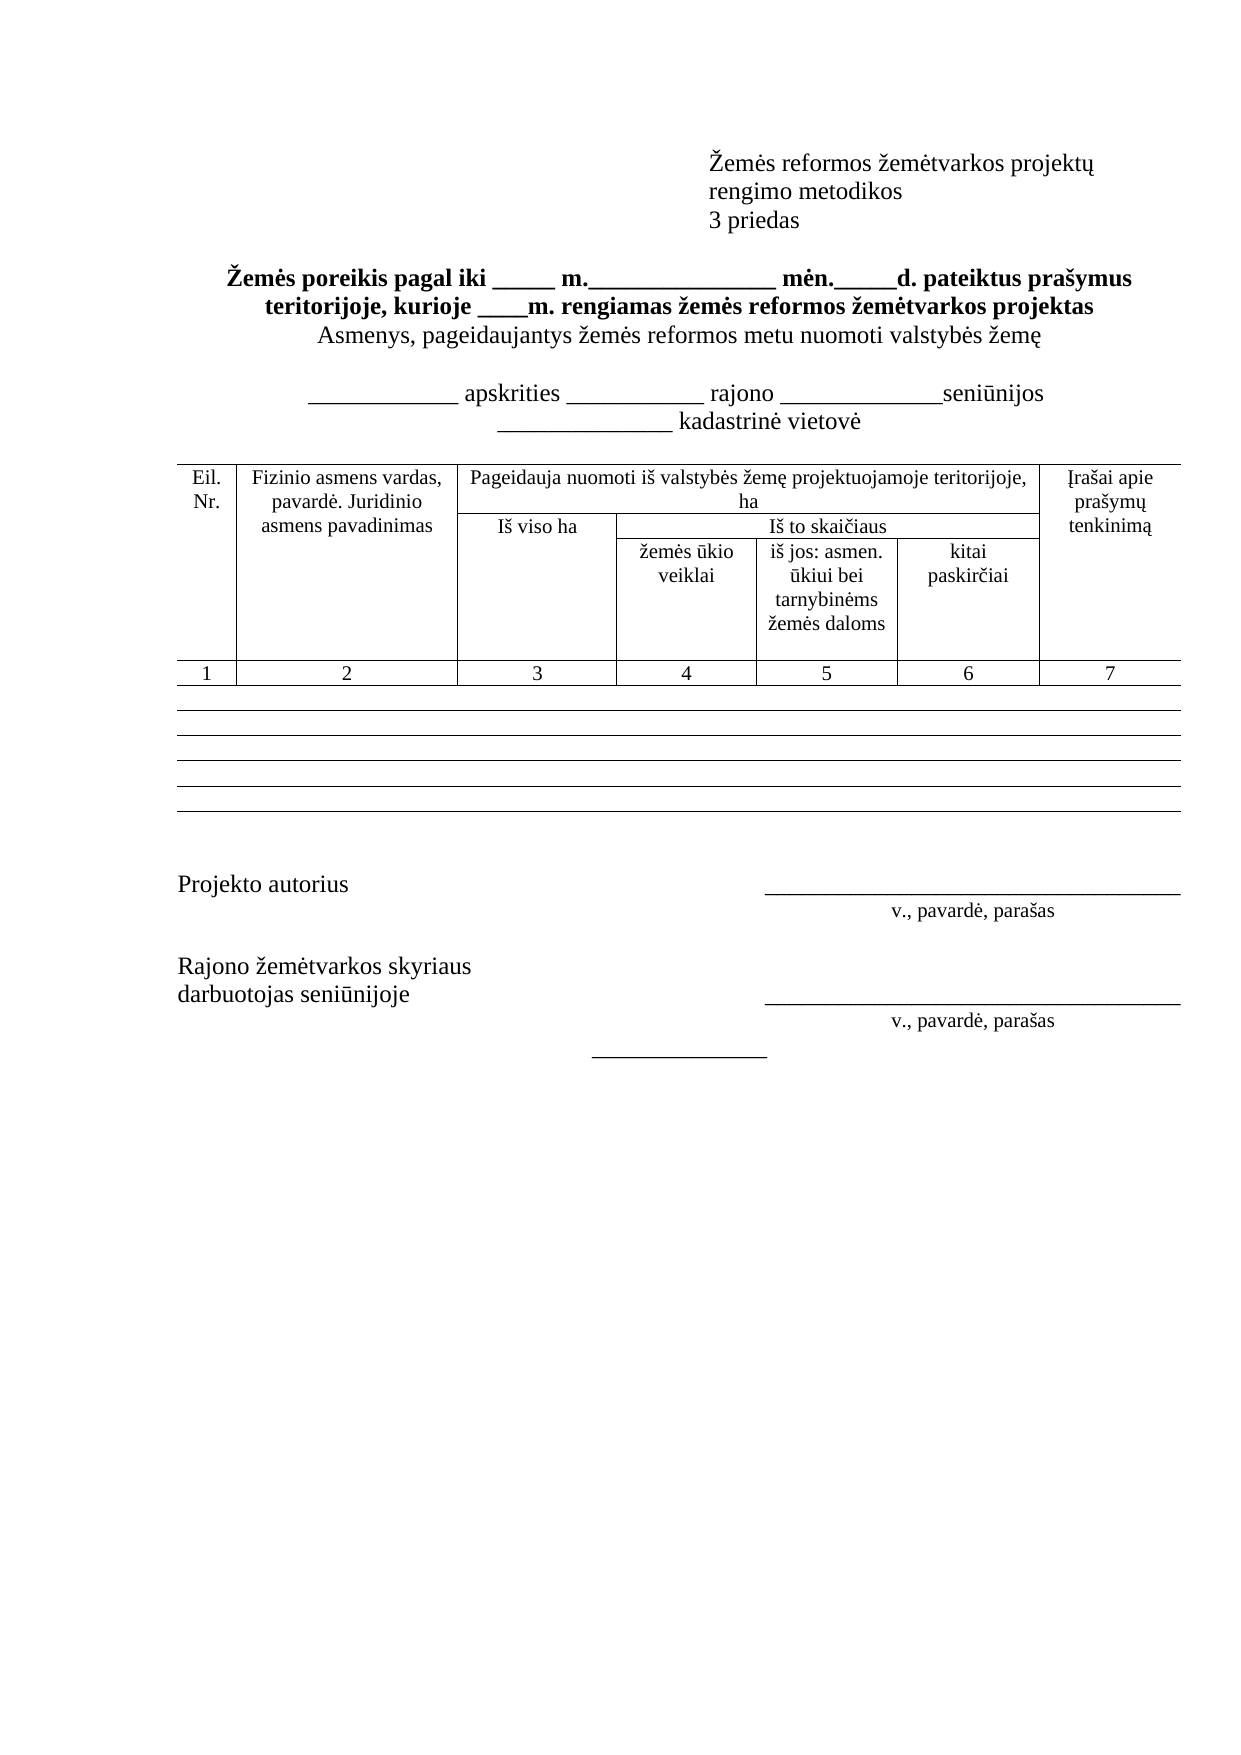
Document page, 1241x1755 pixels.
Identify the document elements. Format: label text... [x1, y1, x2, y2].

table_cell 2 [237, 661, 457, 685]
table_header Fizinio asmens vardas, pavardė. Juridinio asmens pavadinimas [237, 465, 457, 660]
text v., pavardė, parašas [177, 898, 1181, 922]
text Žemės poreikis pagal iki _____ m._______________ mėn._____d. pateiktus prašymus teritorijoje, kurioje ____m. rengiamas žemės reformos žemėtvarkos projektas [177, 263, 1181, 320]
text Žemės reformos žemėtvarkos projektų [709, 148, 1181, 176]
table_cell [177, 686, 1181, 710]
table_cell [177, 787, 1181, 811]
table_cell 4 [617, 661, 756, 685]
table_cell [177, 736, 1181, 760]
table_cell 3 [458, 661, 616, 685]
table_cell 7 [1040, 661, 1181, 685]
table_header Pageidauja nuomoti iš valstybės žemę projektuojamoje teritorijoje, ha [458, 465, 1039, 513]
text Projekto autorius [177, 869, 1181, 898]
table_cell 1 [177, 661, 236, 685]
table_cell [177, 711, 1181, 735]
text v., pavardė, parašas [177, 1008, 1181, 1032]
table_cell 6 [898, 661, 1039, 685]
table_header Eil. Nr. [177, 465, 236, 660]
text ____________ apskrities ___________ rajono _____________seniūnijos [177, 378, 1181, 406]
table_cell žemės ūkio veiklai [617, 539, 756, 660]
table_cell 5 [757, 661, 897, 685]
table_cell Iš viso ha [458, 514, 616, 660]
text darbuotojas seniūnijoje [177, 979, 1181, 1008]
table_cell Iš to skaičiaus [617, 514, 1039, 538]
table_cell iš jos: asmen. ūkiui bei tarnybinėms žemės daloms [757, 539, 897, 660]
text rengimo metodikos [177, 176, 1181, 205]
table_header Įrašai apie prašymų tenkinimą [1040, 465, 1181, 660]
text ______________ [177, 1032, 1181, 1061]
text Rajono žemėtvarkos skyriaus [177, 951, 1181, 979]
text 3 priedas [177, 205, 1181, 234]
text ______________ kadastrinė vietovė [177, 406, 1181, 435]
table_cell kitai paskirčiai [898, 539, 1039, 660]
table_cell [177, 761, 1181, 786]
text Asmenys, pageidaujantys žemės reformos metu nuomoti valstybės žemę [177, 320, 1181, 349]
